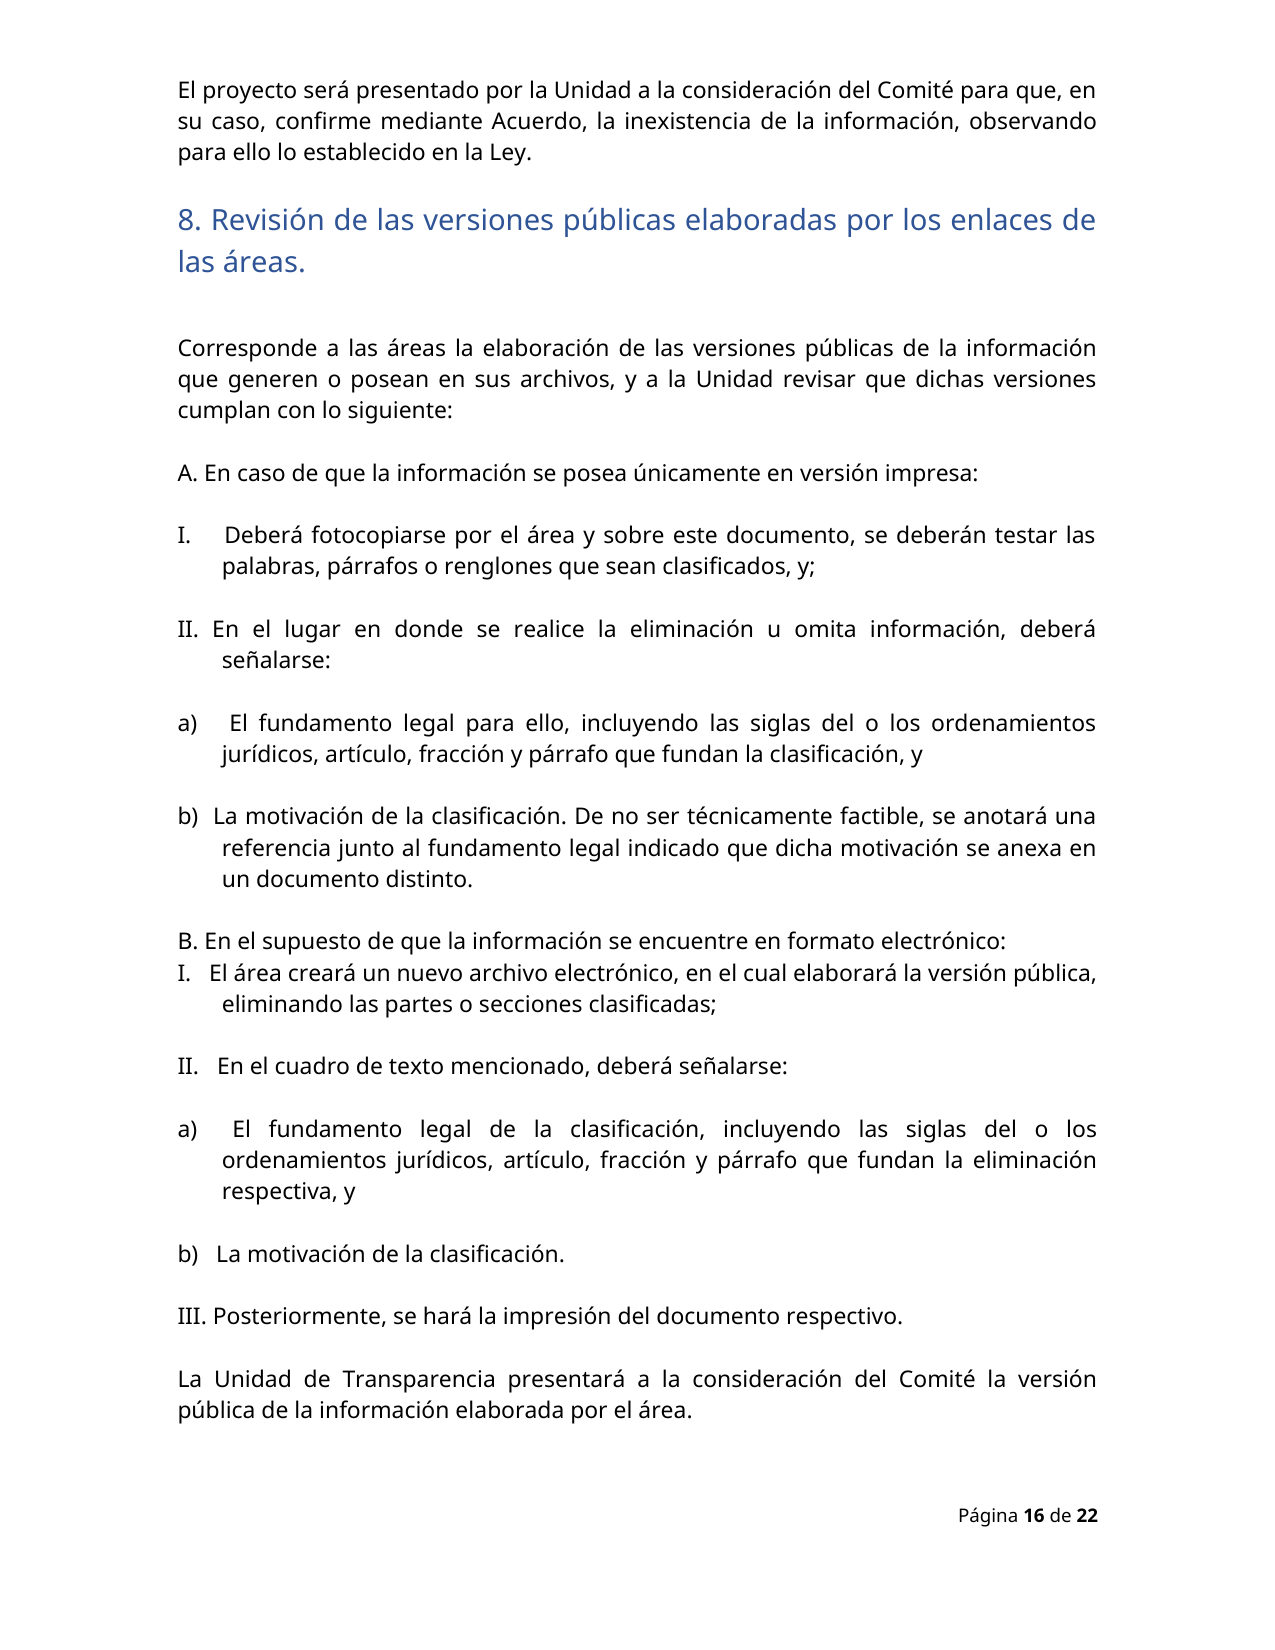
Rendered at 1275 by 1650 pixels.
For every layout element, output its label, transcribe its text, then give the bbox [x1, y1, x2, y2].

text A. En caso de que la información se posea únicamente en versión impresa: [177, 457, 1098, 488]
subtitle 8. Revisión de las versiones públicas elaboradas por los enlaces de las áreas. [177, 199, 1098, 281]
text B. En el supuesto de que la información se encuentre en formato electrónico: [177, 925, 1098, 957]
text b) La motivación de la clasificación. [177, 1238, 1098, 1269]
text III. Posteriormente, se hará la impresión del documento respectivo. [177, 1300, 1098, 1332]
text El proyecto será presentado por la Unidad a la consideración del Comité para que, en su caso, confirme mediante Acuerdo, la inexistencia de la información, observando para ello lo establecido en la Ley. [177, 74, 1098, 168]
text a) El fundamento legal para ello, incluyendo las siglas del o los ordenamientos jurídicos, artículo, fracción y párrafo que fundan la clasificación, y [177, 707, 1098, 769]
text II. En el lugar en donde se realice la eliminación u omita información, deberá señalarse: [177, 613, 1098, 675]
text I. El área creará un nuevo archivo electrónico, en el cual elaborará la versión pública, eliminando las partes o secciones clasificadas; [177, 957, 1098, 1019]
text I. Deberá fotocopiarse por el área y sobre este documento, se deberán testar las palabras, párrafos o renglones que sean clasificados, y; [177, 519, 1098, 582]
text Corresponde a las áreas la elaboración de las versiones públicas de la información que generen o posean en sus archivos, y a la Unidad revisar que dichas versiones cumplan con lo siguiente: [177, 332, 1098, 425]
text b) La motivación de la clasificación. De no ser técnicamente factible, se anotará una referencia junto al fundamento legal indicado que dicha motivación se anexa en un documento distinto. [177, 800, 1098, 894]
text II. En el cuadro de texto mencionado, deberá señalarse: [177, 1050, 1098, 1082]
text a) El fundamento legal de la clasificación, incluyendo las siglas del o los ordenamientos jurídicos, artículo, fracción y párrafo que fundan la eliminación respectiva, y [177, 1113, 1098, 1207]
text La Unidad de Transparencia presentará a la consideración del Comité la versión pública de la información elaborada por el área. [177, 1363, 1098, 1425]
